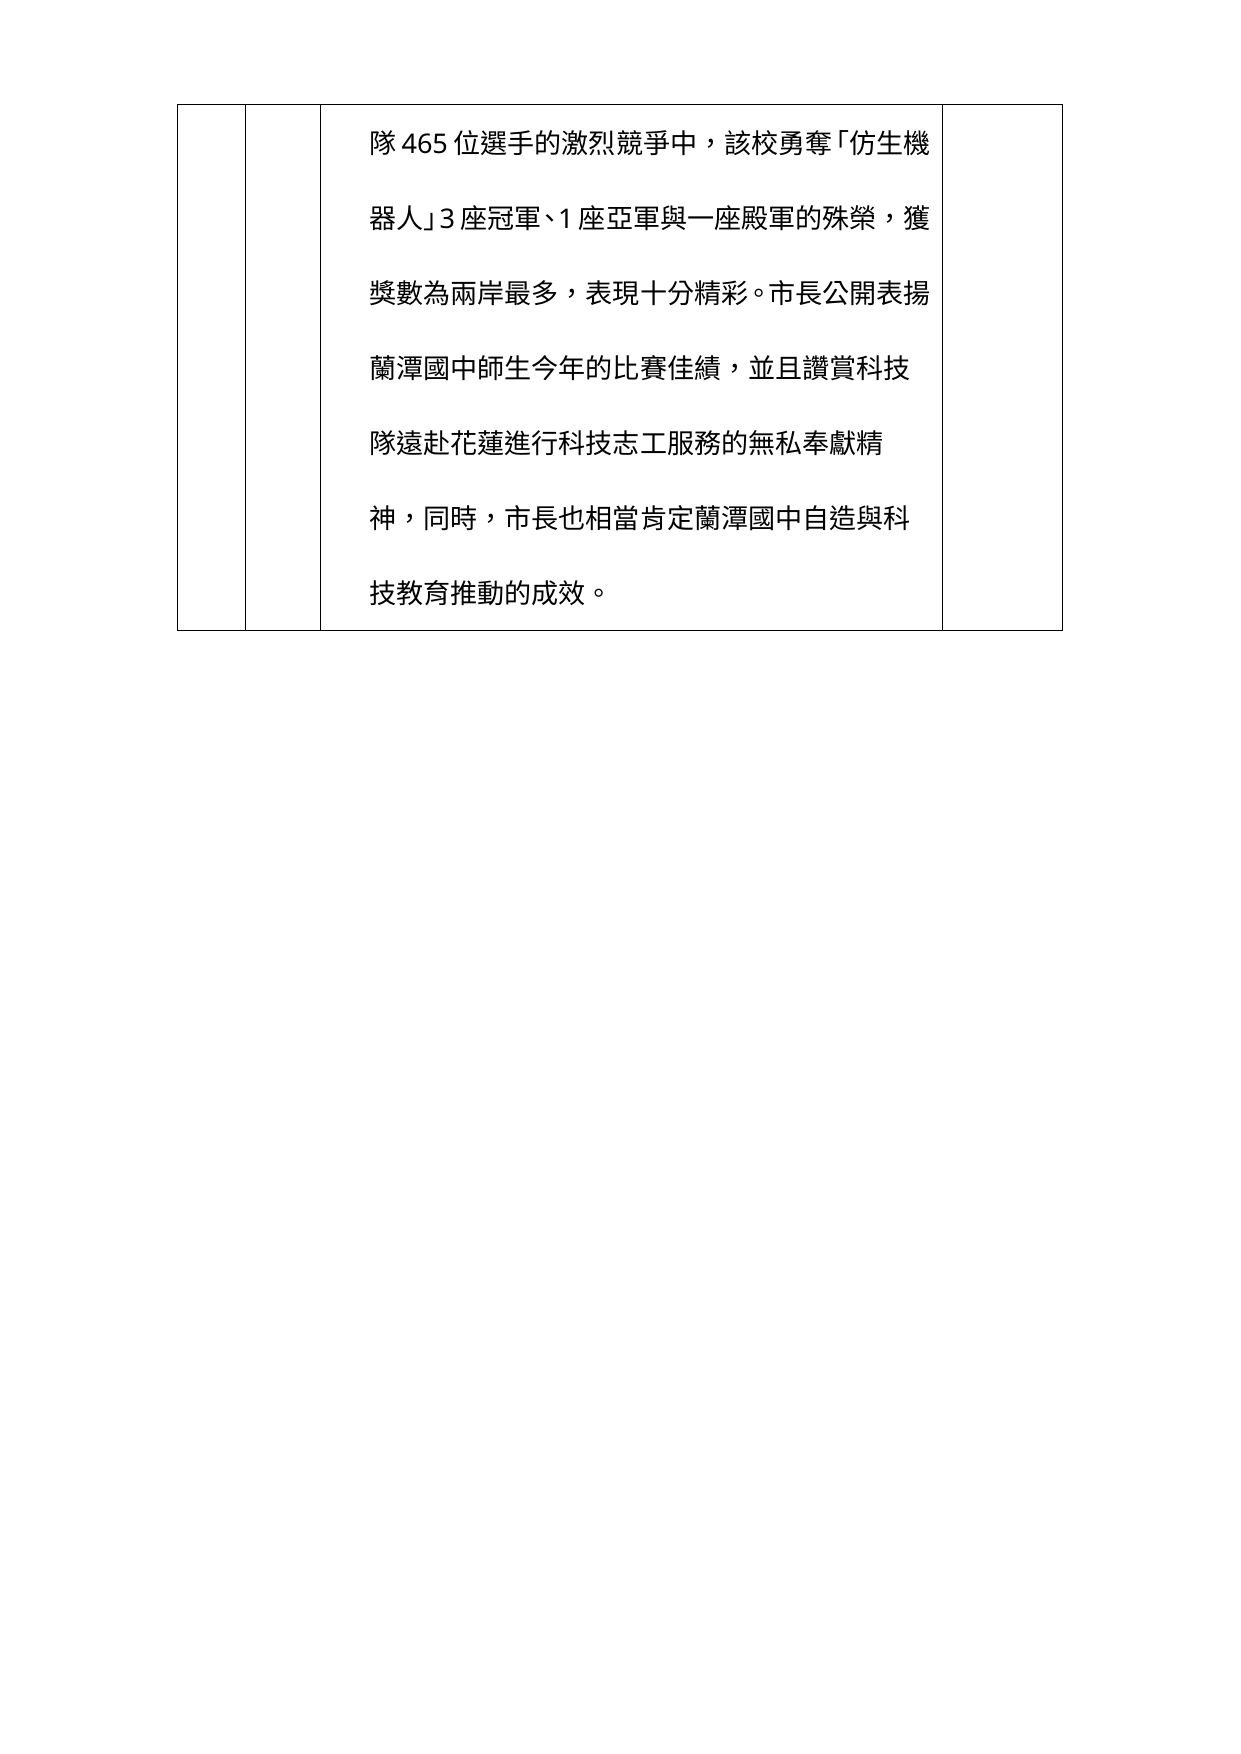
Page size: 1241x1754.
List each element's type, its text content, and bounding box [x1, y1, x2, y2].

table_cell [943, 105, 1062, 630]
table_cell 因應0823熱帶低壓挾帶豪雨，發動各里清除積水容器及孳生源。 107年8月30日至31日於雲林縣消防局公園分隊辦理加強消防人員Survival生存訓練，本局遴派3人參訓。 社團法人嘉義市嘉邑行善團體認本局致力於災害搶救，且成效卓越，為加速救災機動能力，捐贈消防警備車1輛，藉以提升救災效率及安全，嘉惠市民。 嘉義市大同國小舉辦「友善校園週」，由副市長張惠博、教育部督學王文陸、教育處副處長林喜信、教育部嘉義市聯絡處副督導吳安倉及校長盧淑娟、會長呂耀宏帶領全校師生進行宣誓連署。本次宣導主題以「反毒、反霸凌，杜絕復仇式色情」，達到「校園環境友善、氣氛溫馨感動」的目標。 市長涂醒哲接見蘭潭國中參加蘇臺青少年科技創新創意大賽獲獎師生。蘭潭國中科技隊於8月4日到南京工業大學江浦校區體育館，參加2018年蘇臺青少年科技創意創新大賽，在116隊465位選手的激烈競爭中，該校勇奪「仿生機器人」3座冠軍、1座亞軍與一座殿軍的殊榮，獲獎數為兩岸最多，表現十分精彩。市長公開表揚蘭潭國中師生今年的比賽佳績，並且讚賞科技隊遠赴花蓮進行科技志工服務的無私奉獻精神，同時，市長也相當肯定蘭潭國中自造與科技教育推動的成效。 [321, 105, 942, 630]
table_cell [246, 105, 320, 630]
table_cell [178, 105, 245, 630]
